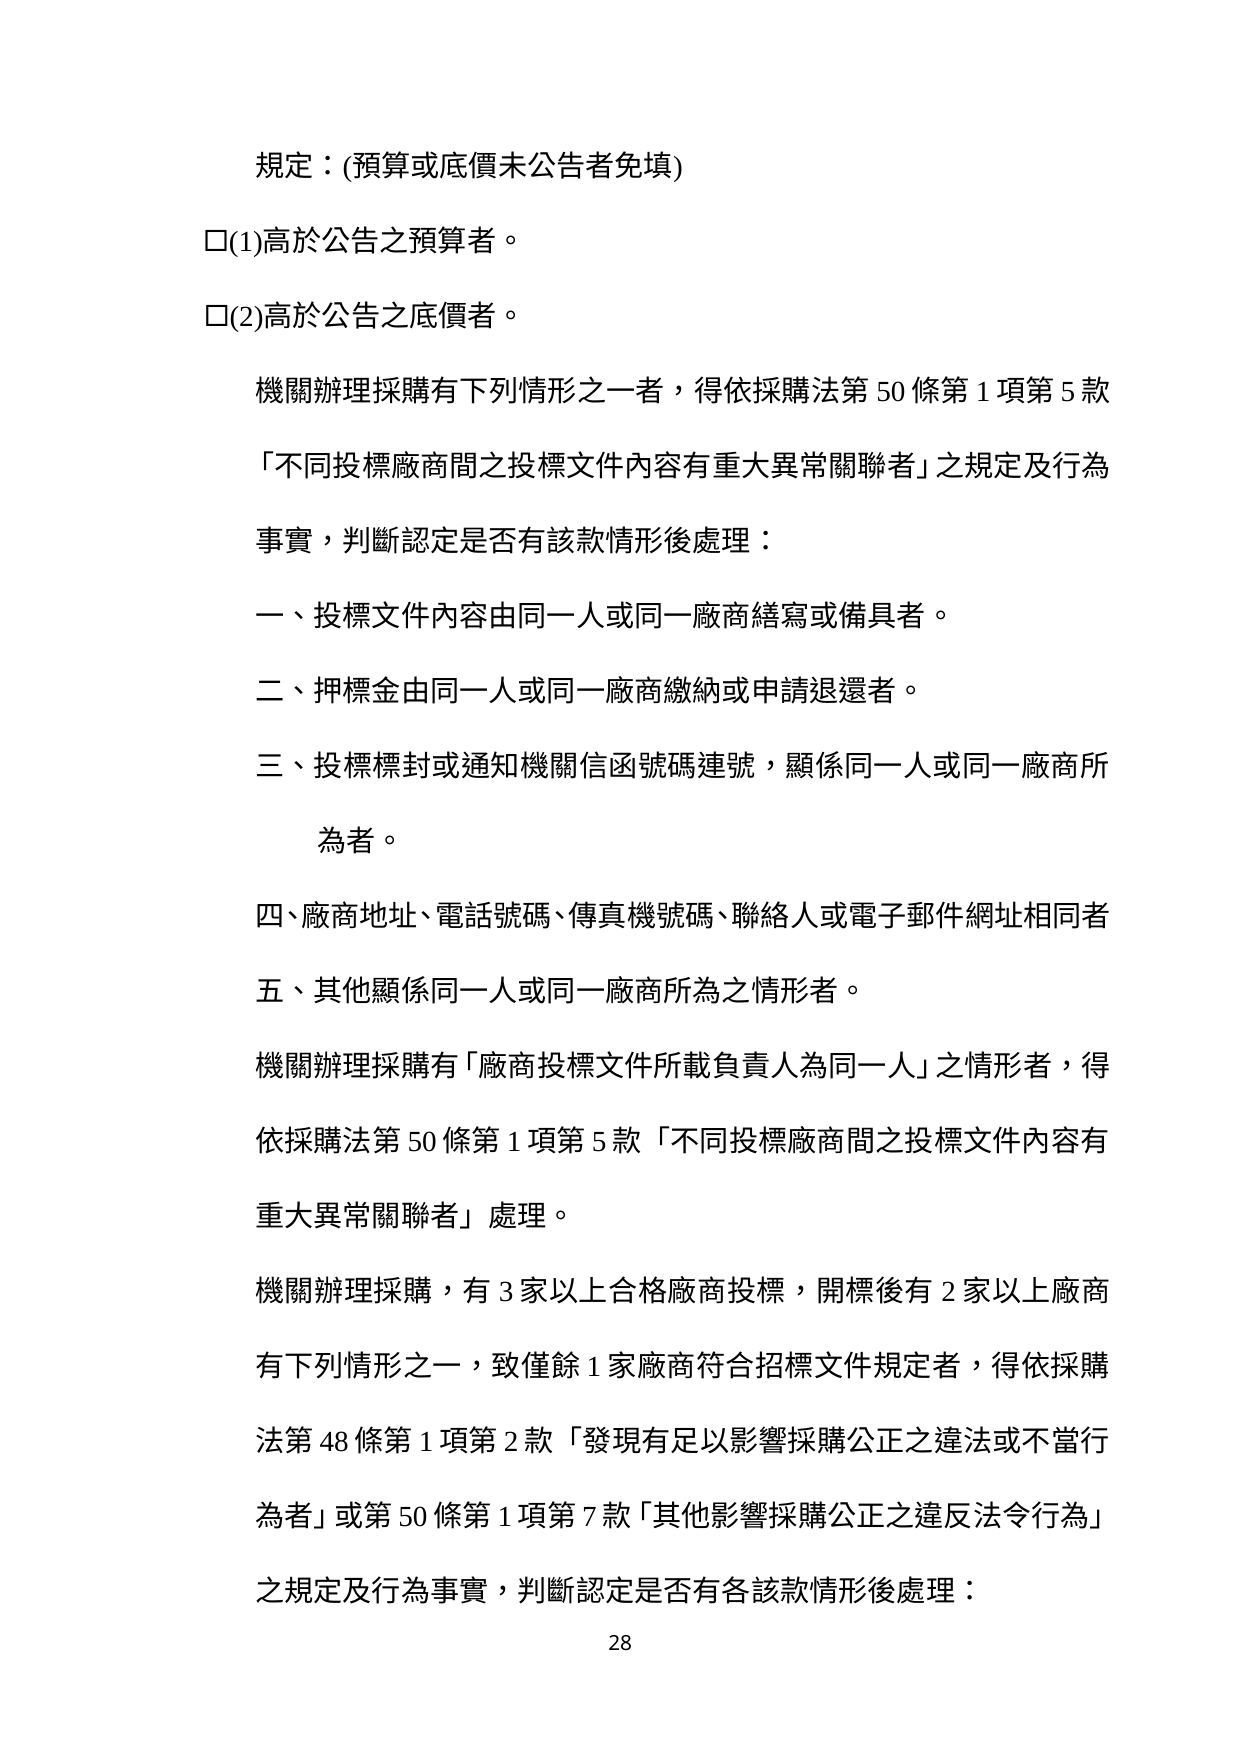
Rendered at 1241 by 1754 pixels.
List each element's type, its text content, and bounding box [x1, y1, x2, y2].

text 二、押標金由同一人或同一廠商繳納或申請退還者。 [255, 651, 1110, 726]
text 規定：(預算或底價未公告者免填) [255, 126, 1110, 201]
text 三、投標標封或通知機關信函號碼連號，顯係同一人或同一廠商所為者。 [255, 726, 1110, 876]
text 機關辦理採購有「廠商投標文件所載負責人為同一人」之情形者，得依採購法第50條第1項第5款「不同投標廠商間之投標文件內容有重大異常關聯者」處理。 [255, 1026, 1110, 1251]
text 一、投標文件內容由同一人或同一廠商繕寫或備具者。 [255, 576, 1110, 651]
text 機關辦理採購，有3家以上合格廠商投標，開標後有2家以上廠商有下列情形之一，致僅餘1家廠商符合招標文件規定者，得依採購法第48條第1項第2款「發現有足以影響採購公正之違法或不當行為者」或第50條第1項第7款「其他影響採購公正之違反法令行為」之規定及行為事實，判斷認定是否有各該款情形後處理： [255, 1251, 1110, 1626]
text 五、其他顯係同一人或同一廠商所為之情形者。 [255, 951, 1110, 1026]
text (1)高於公告之預算者。 [130, 201, 1110, 276]
text (2)高於公告之底價者。 [145, 276, 1110, 351]
text 機關辦理採購有下列情形之一者，得依採購法第50條第1項第5款「不同投標廠商間之投標文件內容有重大異常關聯者」之規定及行為事實，判斷認定是否有該款情形後處理： [255, 351, 1110, 576]
text 四、廠商地址、電話號碼、傳真機號碼、聯絡人或電子郵件網址相同者。 [255, 876, 1110, 951]
